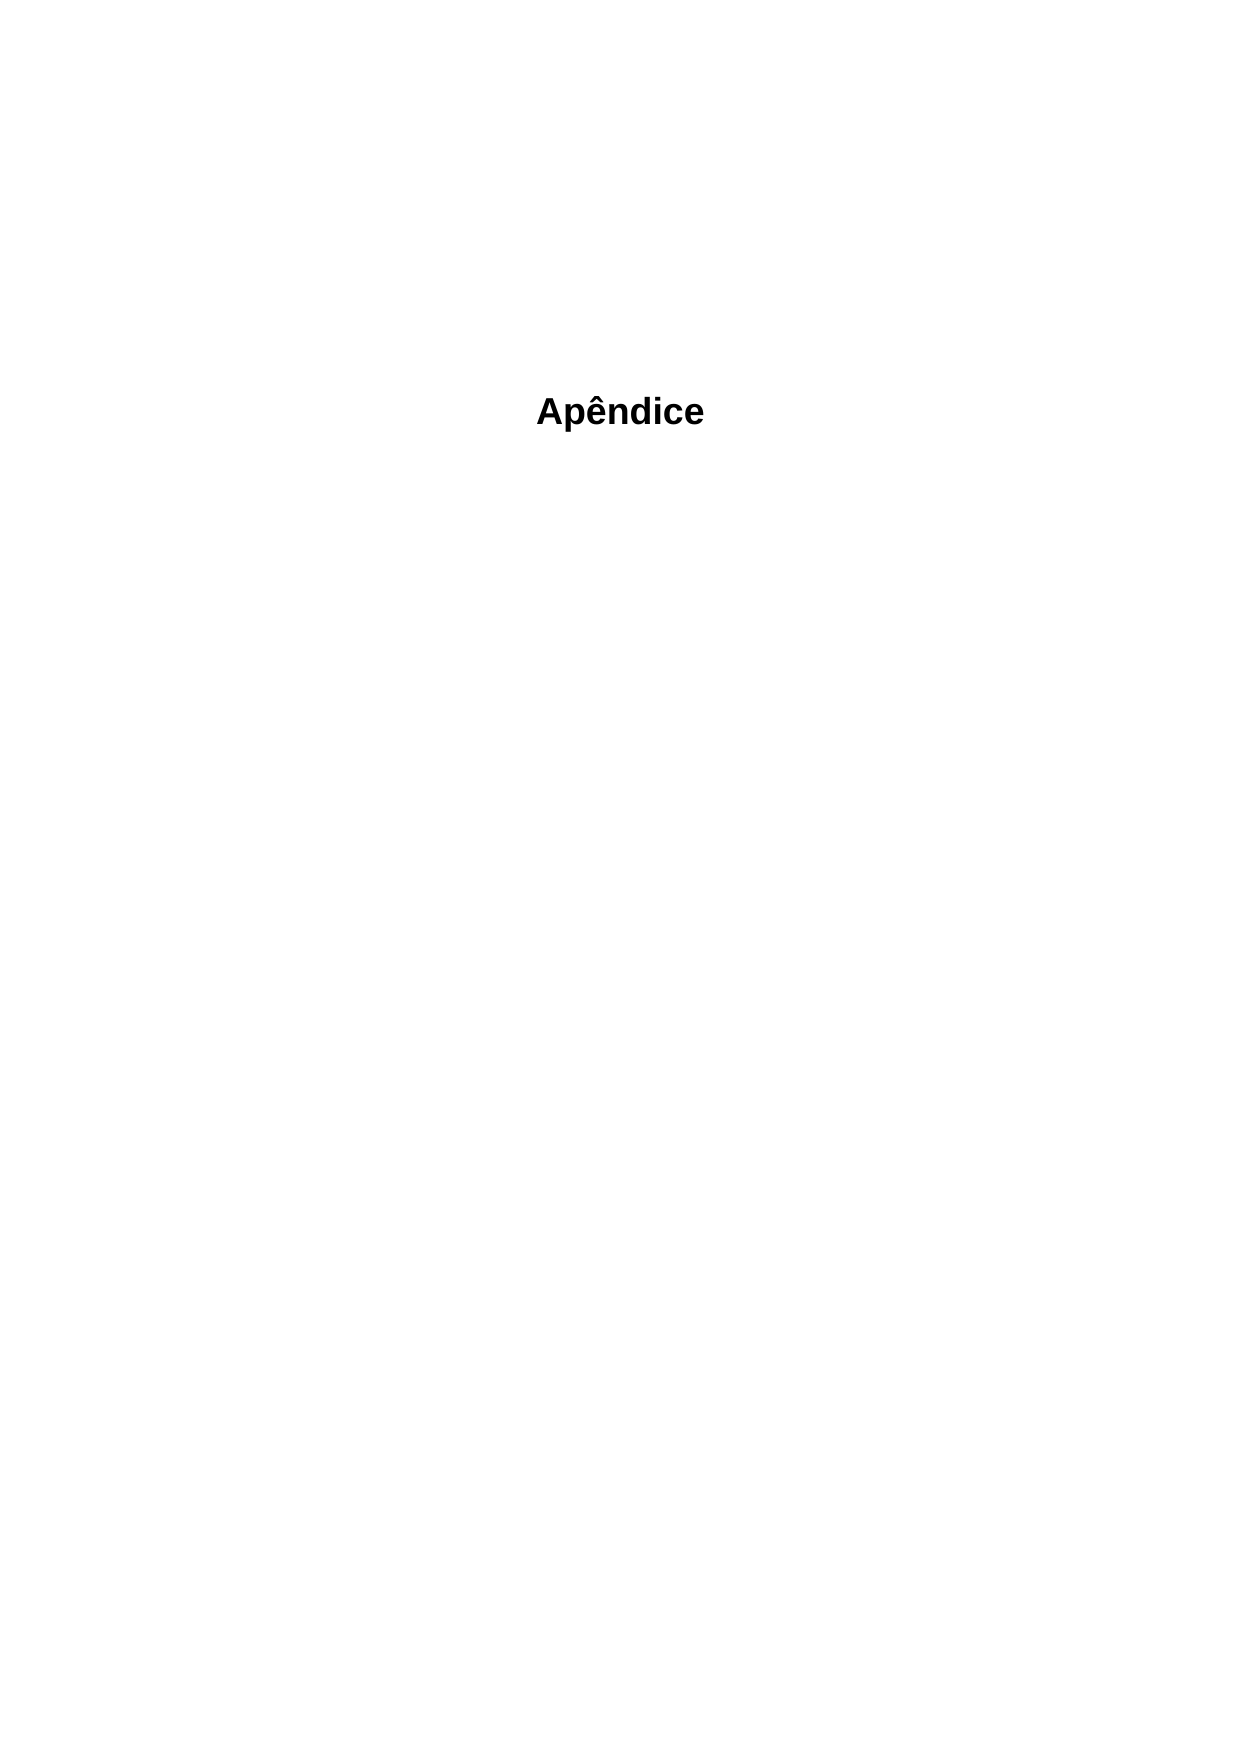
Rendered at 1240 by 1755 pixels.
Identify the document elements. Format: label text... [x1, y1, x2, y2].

text Apêndice [536, 389, 1093, 432]
